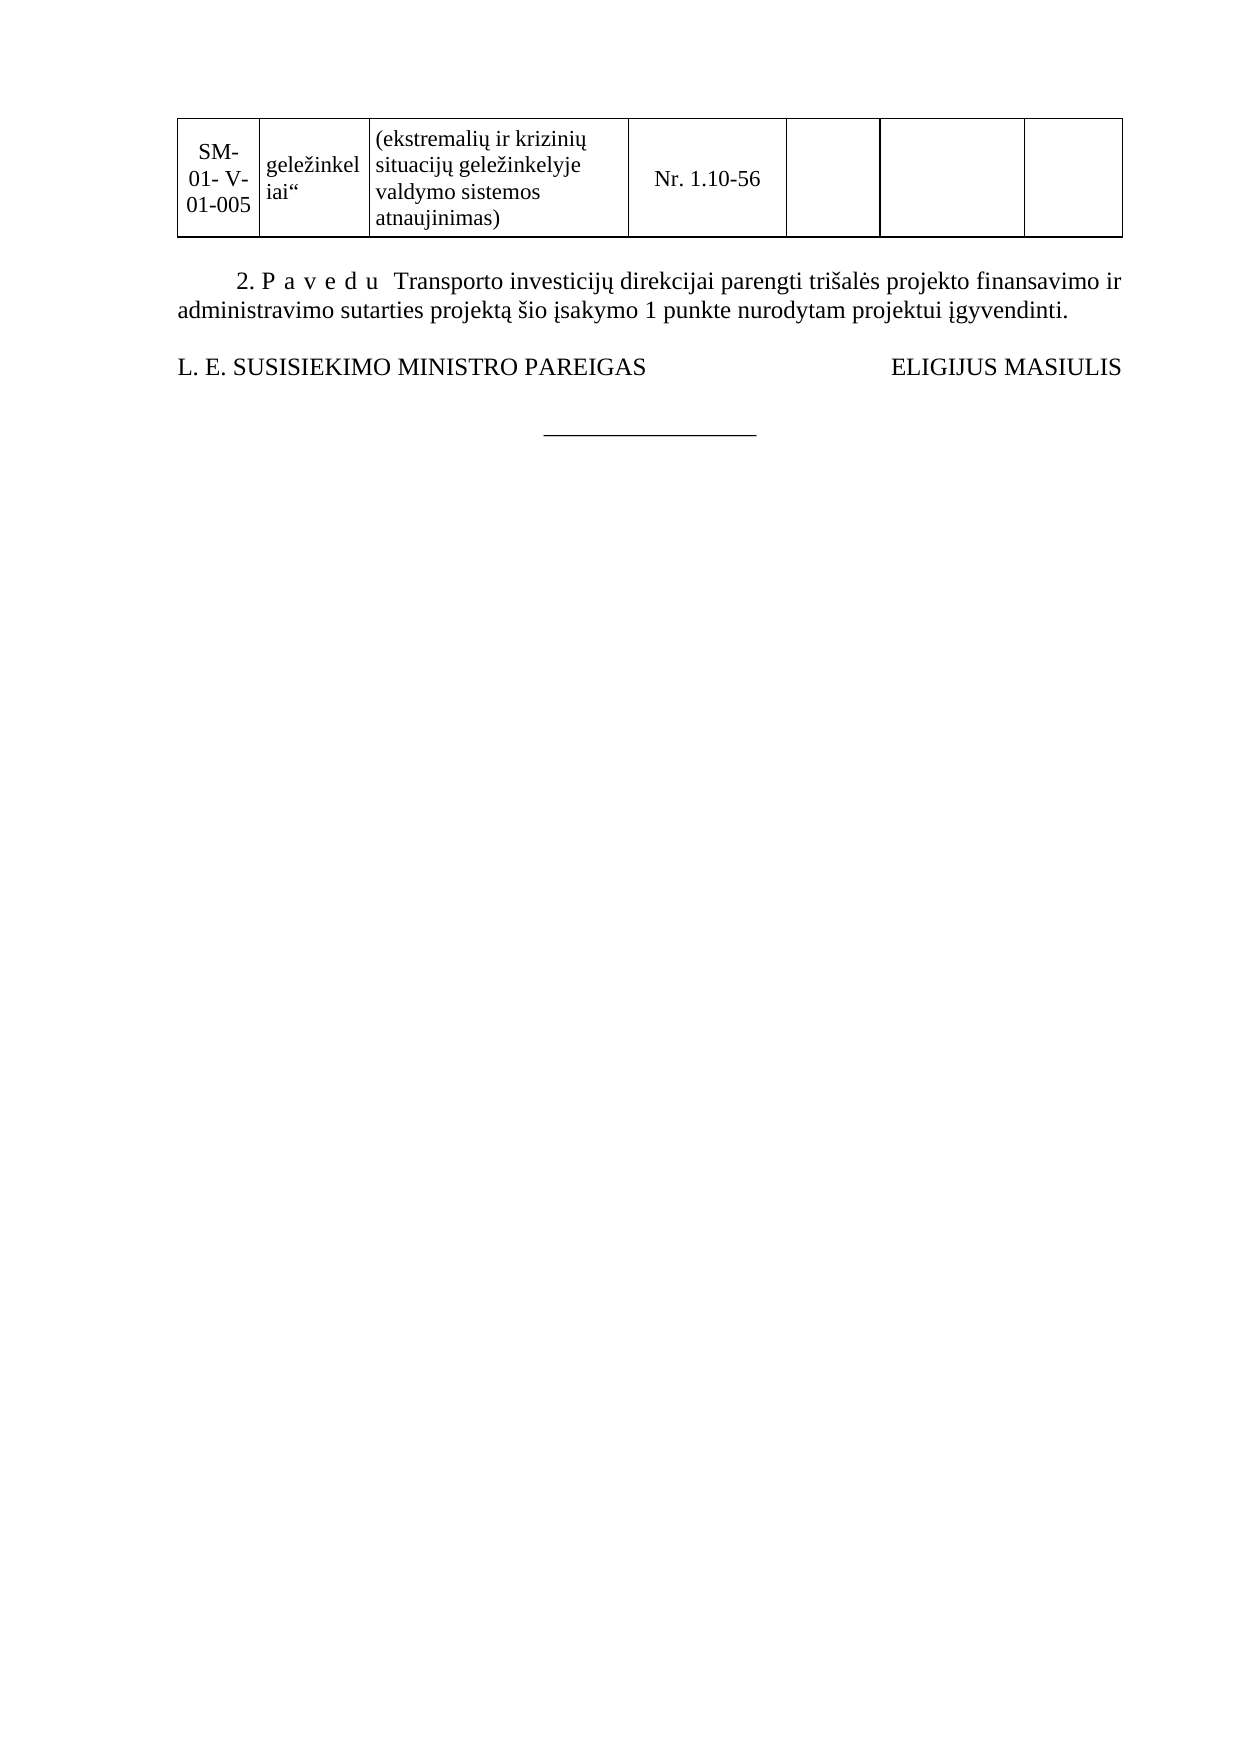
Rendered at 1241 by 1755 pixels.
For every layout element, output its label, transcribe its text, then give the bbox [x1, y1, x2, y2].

table_cell (ekstremalių ir krizinių situacijų geležinkelyje valdymo sistemos atnaujinimas) [370, 119, 628, 236]
table_cell [881, 119, 1024, 236]
text 2. Pavedu Transporto investicijų direkcijai parengti trišalės projekto finansavimo ir administravimo sutarties projektą šio įsakymo 1 punkte nurodytam projektui įgyvendinti. [177, 266, 1122, 324]
table_cell [1025, 119, 1122, 236]
text _________________ [177, 410, 1122, 439]
text L. e. susisiekimo ministro pareigas Eligijus Masiulis [177, 352, 1122, 381]
table_cell Nr. 1.10-56 [629, 119, 786, 236]
table_cell [787, 119, 879, 236]
table_cell geležinkeliai“ [260, 119, 369, 236]
table_cell SM-01- V-01-005 [178, 119, 259, 236]
